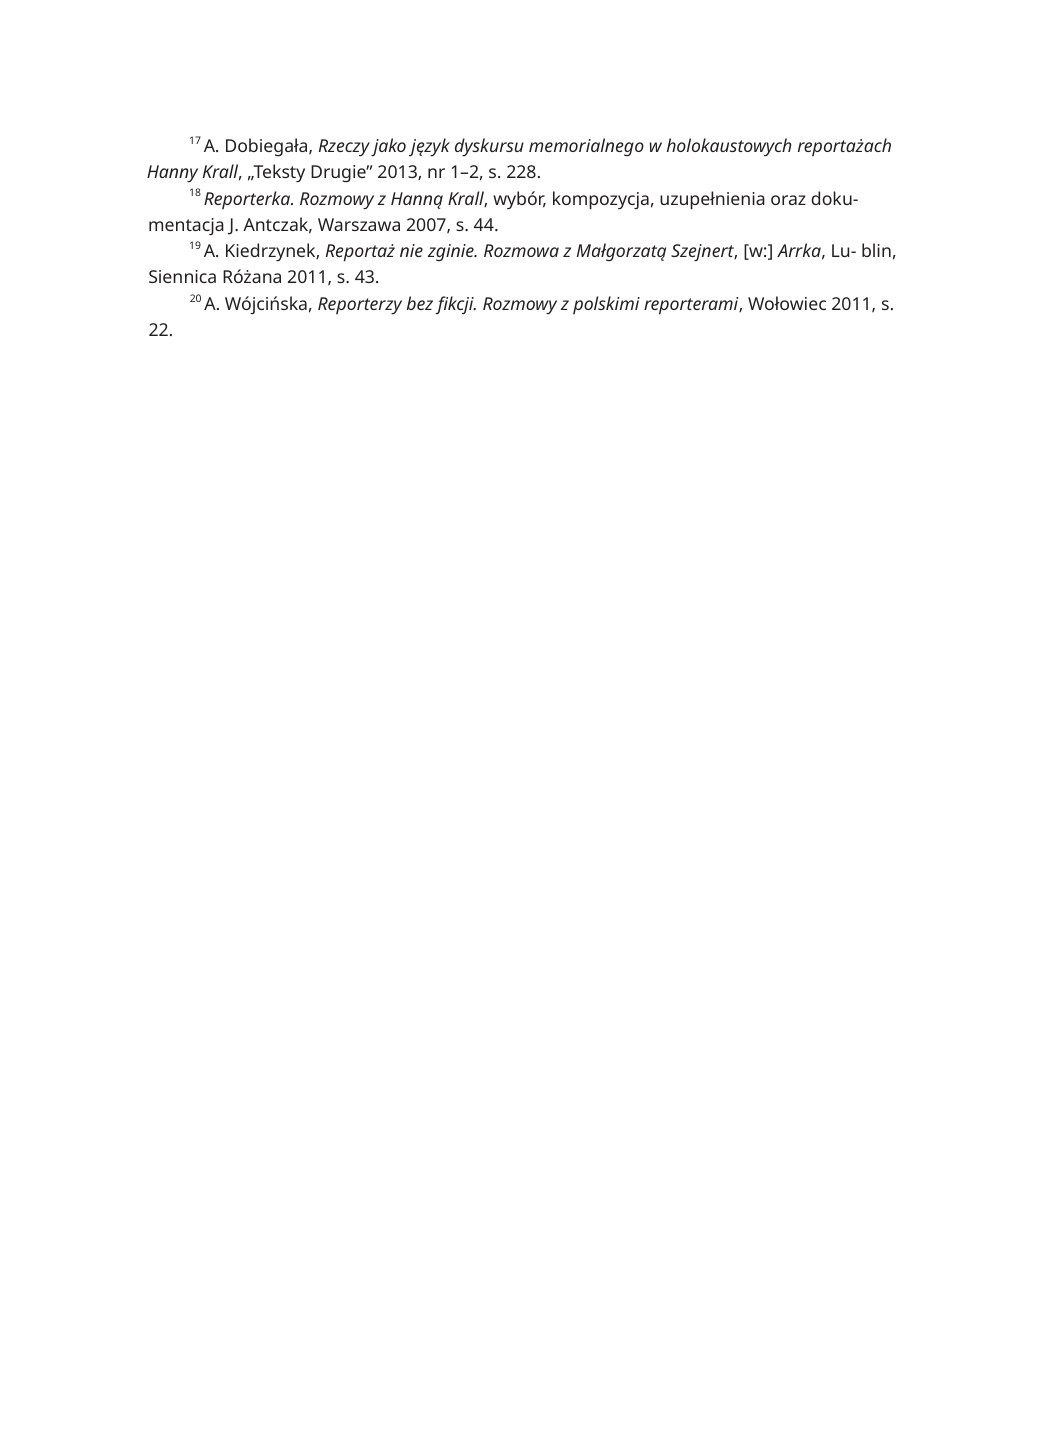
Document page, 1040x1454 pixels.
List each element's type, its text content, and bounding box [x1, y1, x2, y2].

text 20 A. Wójcińska, Reporterzy bez fikcji. Rozmowy z polskimi reporterami, Wołowiec 2011, s. 22. [148, 291, 908, 342]
text 18 Reporterka. Rozmowy z Hanną Krall, wybór, kompozycja, uzupełnienia oraz doku- mentacja J. Antczak, Warszawa 2007, s. 44. [148, 185, 908, 236]
text 19 A. Kiedrzynek, Reportaż nie zginie. Rozmowa z Małgorzatą Szejnert, [w:] Arrka, Lu- blin, Siennica Różana 2011, s. 43. [148, 238, 908, 289]
text 17 A. Dobiegała, Rzeczy jako język dyskursu memorialnego w holokaustowych reportażach [189, 133, 908, 158]
text Hanny Krall, „Teksty Drugie” 2013, nr 1–2, s. 228. [147, 160, 908, 184]
